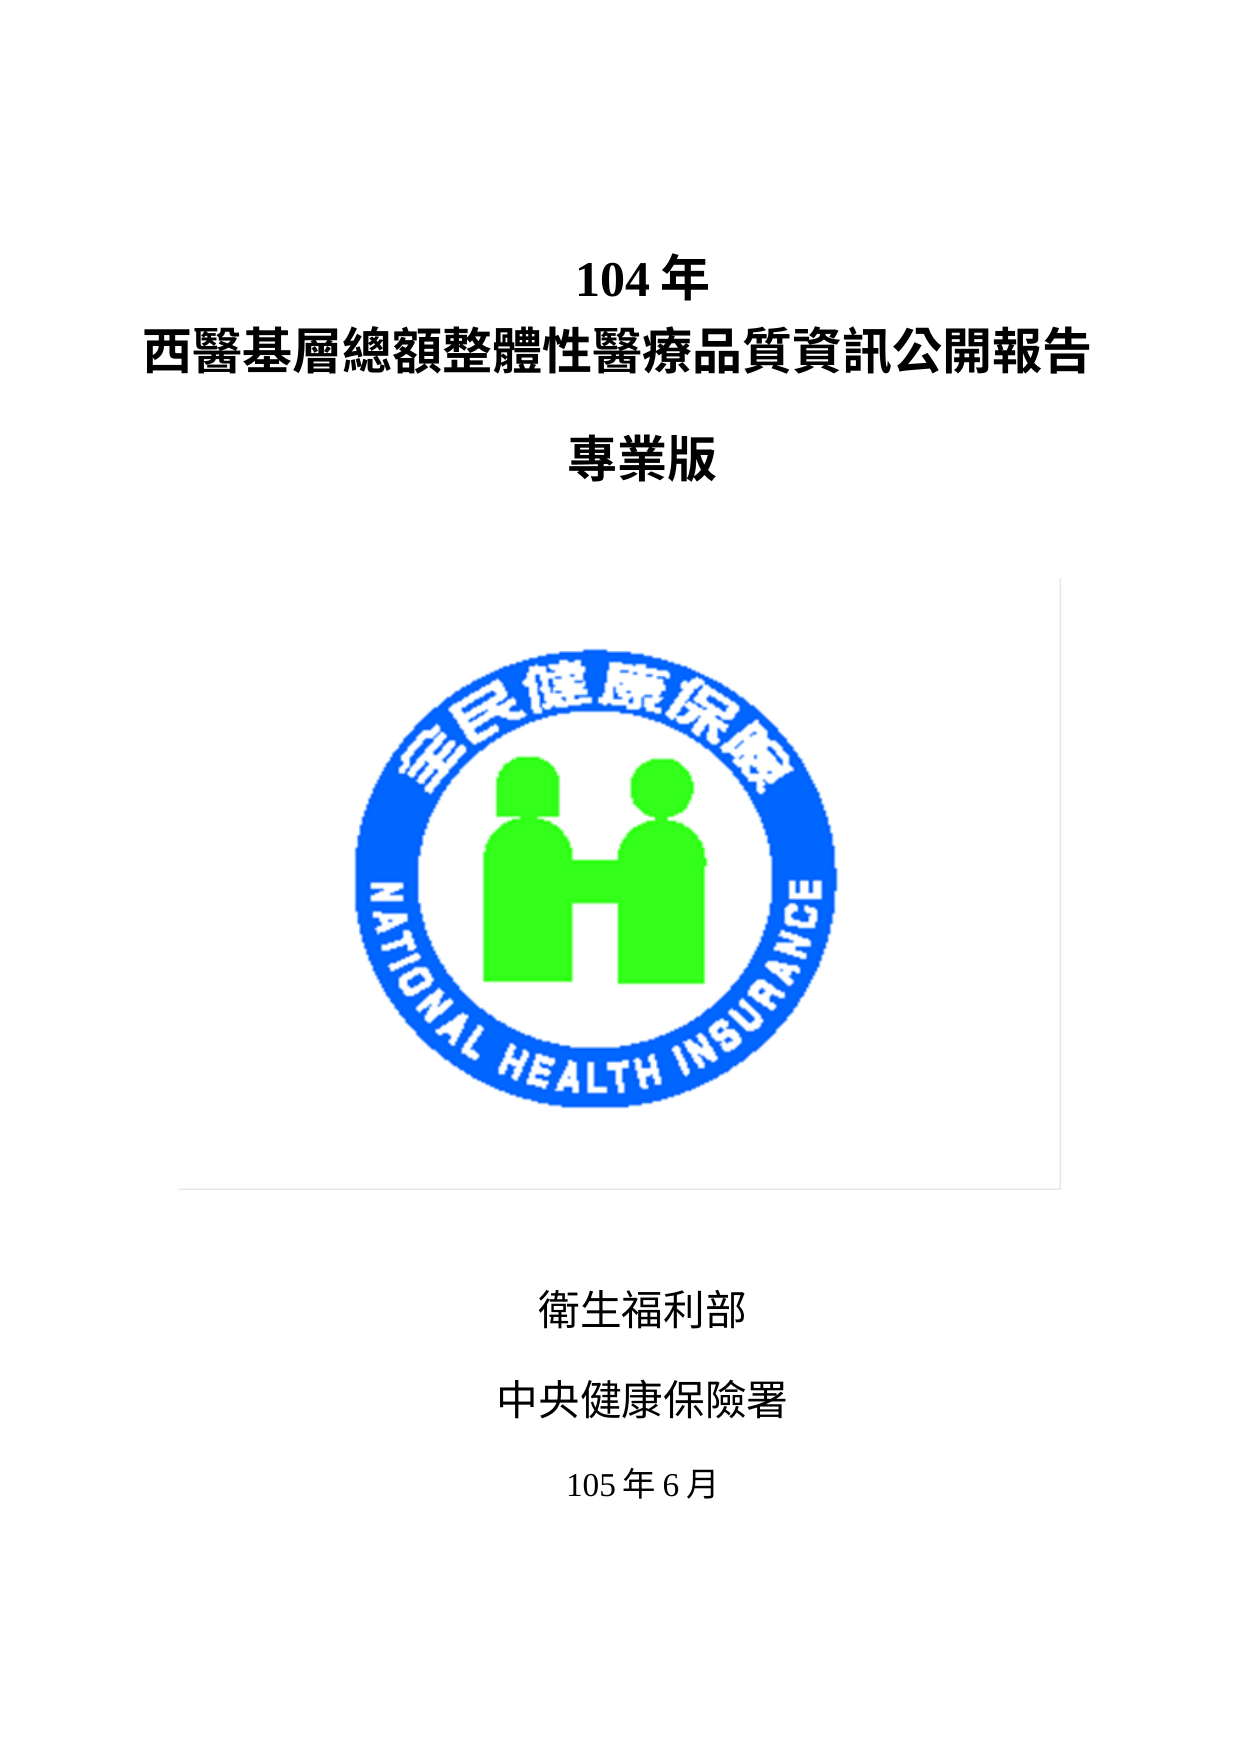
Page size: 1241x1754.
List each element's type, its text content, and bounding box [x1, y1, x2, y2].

text 中央健康保險署 [103, 1367, 1181, 1428]
text 105年6月 [103, 1458, 1181, 1506]
text 104年 [103, 239, 1181, 311]
text 西醫基層總額整體性醫療品質資訊公開報告 [30, 311, 1206, 383]
text 專業版 [103, 419, 1181, 492]
text 衛生福利部 [103, 1277, 1181, 1337]
